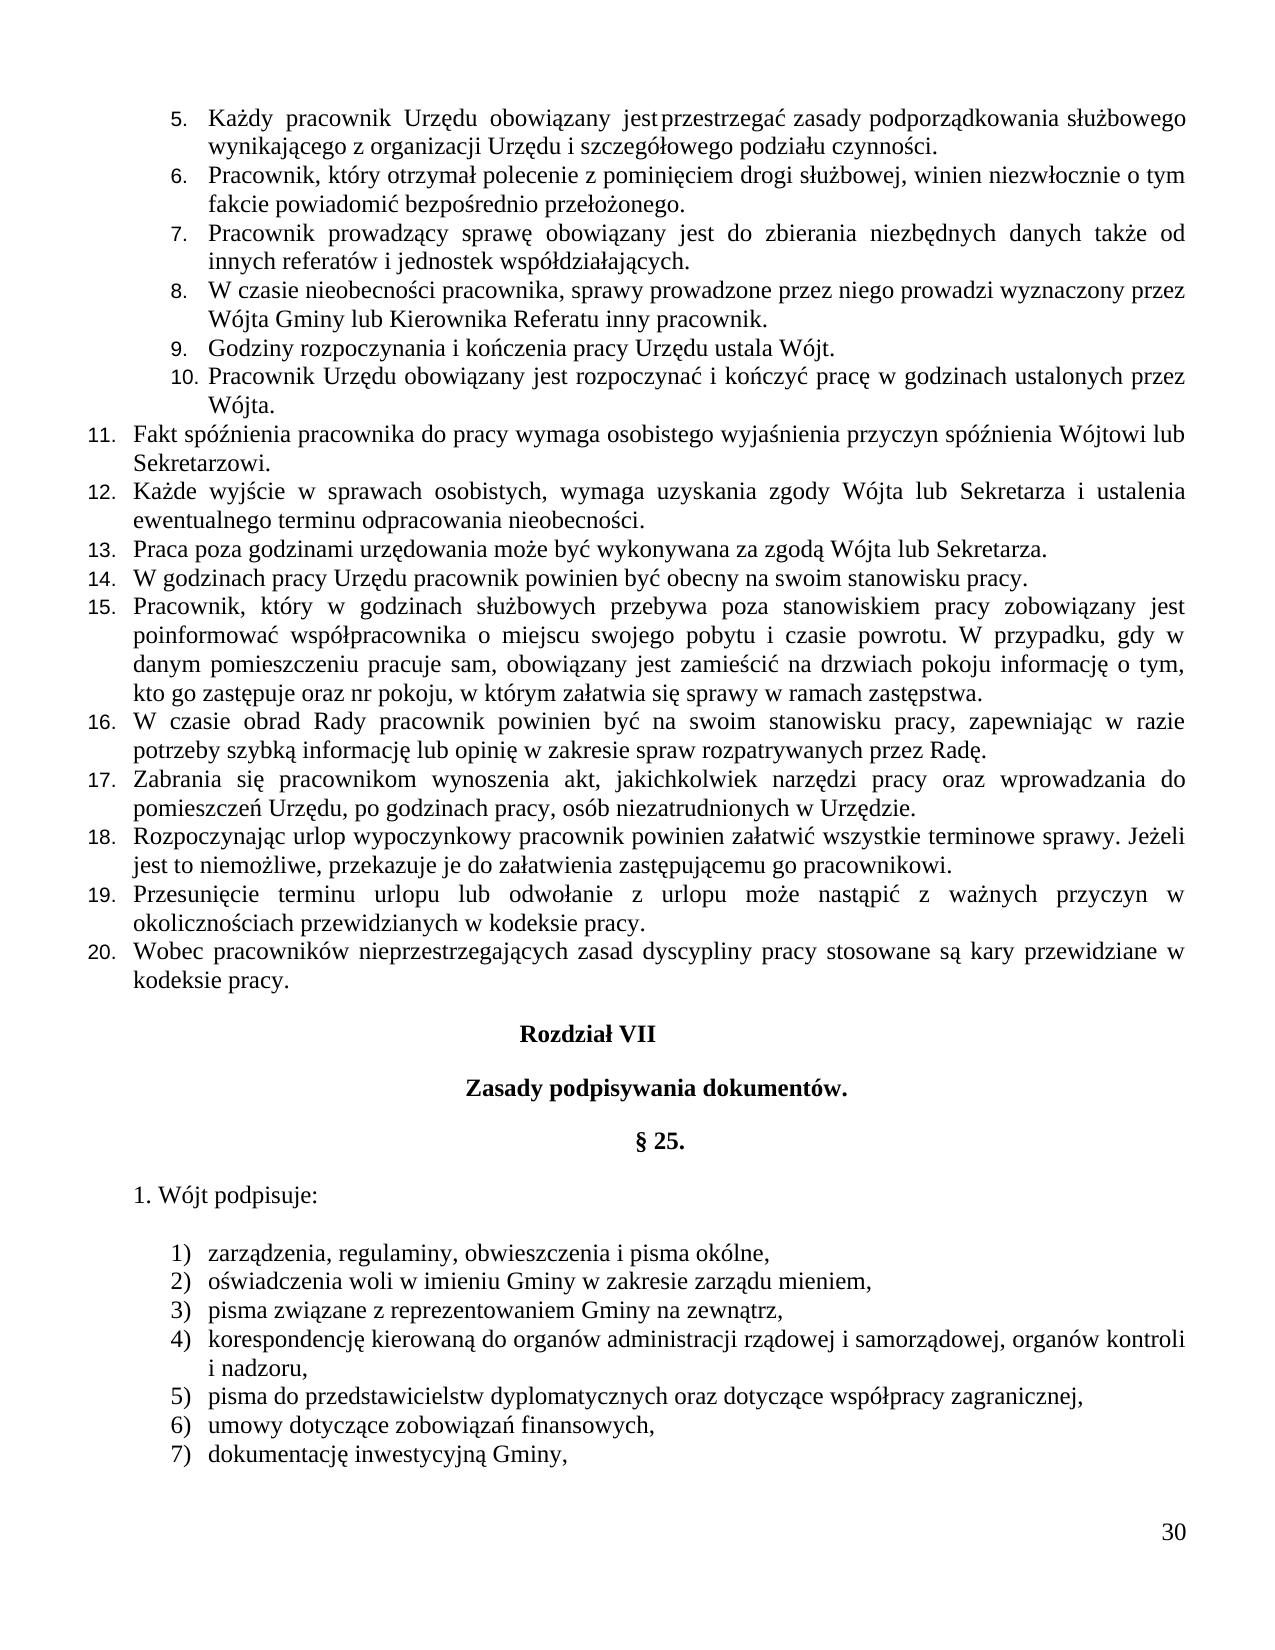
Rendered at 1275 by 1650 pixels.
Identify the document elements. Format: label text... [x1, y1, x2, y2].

list Przesunięcie terminu urlopu lub odwołanie z urlopu może nastąpić z ważnych przyczyn w okolicznościach przewidzianych w kodeksie pracy. [87, 879, 1186, 936]
list pisma do przedstawicielstw dyplomatycznych oraz dotyczące współpracy zagranicznej, [170, 1381, 1186, 1410]
text 1. Wójt podpisuje: [133, 1180, 1186, 1209]
text Zasady podpisywania dokumentów. [133, 1073, 1186, 1101]
list Zabrania się pracownikom wynoszenia akt, jakichkolwiek narzędzi pracy oraz wprowadzania do pomieszczeń Urzędu, po godzinach pracy, osób niezatrudnionych w Urzędzie. [87, 764, 1186, 821]
list W godzinach pracy Urzędu pracownik powinien być obecny na swoim stanowisku pracy. [87, 563, 1186, 591]
list Pracownik, który w godzinach służbowych przebywa poza stanowiskiem pracy zobowiązany jest poinformować współpracownika o miejscu swojego pobytu i czasie powrotu. W przypadku, gdy w danym pomieszczeniu pracuje sam, obowiązany jest zamieścić na drzwiach pokoju informację o tym, kto go zastępuje oraz nr pokoju, w którym załatwia się sprawy w ramach zastępstwa. [87, 591, 1186, 706]
list korespondencję kierowaną do organów administracji rządowej i samorządowej, organów kontroli i nadzoru, [170, 1324, 1186, 1381]
text § 25. [133, 1126, 1186, 1155]
list oświadczenia woli w imieniu Gminy w zakresie zarządu mieniem, [170, 1266, 1186, 1295]
list Pracownik prowadzący sprawę obowiązany jest do zbierania niezbędnych danych także od innych referatów i jednostek współdziałających. [170, 218, 1186, 275]
list Każde wyjście w sprawach osobistych, wymaga uzyskania zgody Wójta lub Sekretarza i ustalenia ewentualnego terminu odpracowania nieobecności. [87, 476, 1186, 534]
list pisma związane z reprezentowaniem Gminy na zewnątrz, [170, 1295, 1186, 1324]
list W czasie obrad Rady pracownik powinien być na swoim stanowisku pracy, zapewniając w razie potrzeby szybką informację lub opinię w zakresie spraw rozpatrywanych przez Radę. [87, 706, 1186, 764]
list Rozpoczynając urlop wypoczynkowy pracownik powinien załatwić wszystkie terminowe sprawy. Jeżeli jest to niemożliwe, przekazuje je do załatwienia zastępującemu go pracownikowi. [87, 821, 1186, 879]
list umowy dotyczące zobowiązań finansowych, [170, 1410, 1186, 1439]
list Każdy pracownik Urzędu obowiązany jest przestrzegać zasady podporządkowania służbowego wynikającego z organizacji Urzędu i szczegółowego podziału czynności. [170, 103, 1186, 160]
text Rozdział VII [133, 1019, 1186, 1048]
list Pracownik, który otrzymał polecenie z pominięciem drogi służbowej, winien niezwłocznie o tym fakcie powiadomić bezpośrednio przełożonego. [170, 160, 1186, 218]
list zarządzenia, regulaminy, obwieszczenia i pisma okólne, [170, 1238, 1186, 1266]
list Praca poza godzinami urzędowania może być wykonywana za zgodą Wójta lub Sekretarza. [87, 534, 1186, 563]
list Fakt spóźnienia pracownika do pracy wymaga osobistego wyjaśnienia przyczyn spóźnienia Wójtowi lub Sekretarzowi. [87, 419, 1186, 476]
list Pracownik Urzędu obowiązany jest rozpoczynać i kończyć pracę w godzinach ustalonych przez Wójta. [170, 361, 1186, 419]
list Godziny rozpoczynania i kończenia pracy Urzędu ustala Wójt. [170, 333, 1186, 361]
list dokumentację inwestycyjną Gminy, [170, 1439, 1186, 1468]
list W czasie nieobecności pracownika, sprawy prowadzone przez niego prowadzi wyznaczony przez Wójta Gminy lub Kierownika Referatu inny pracownik. [170, 275, 1186, 333]
list Wobec pracowników nieprzestrzegających zasad dyscypliny pracy stosowane są kary przewidziane w kodeksie pracy. [87, 936, 1186, 994]
